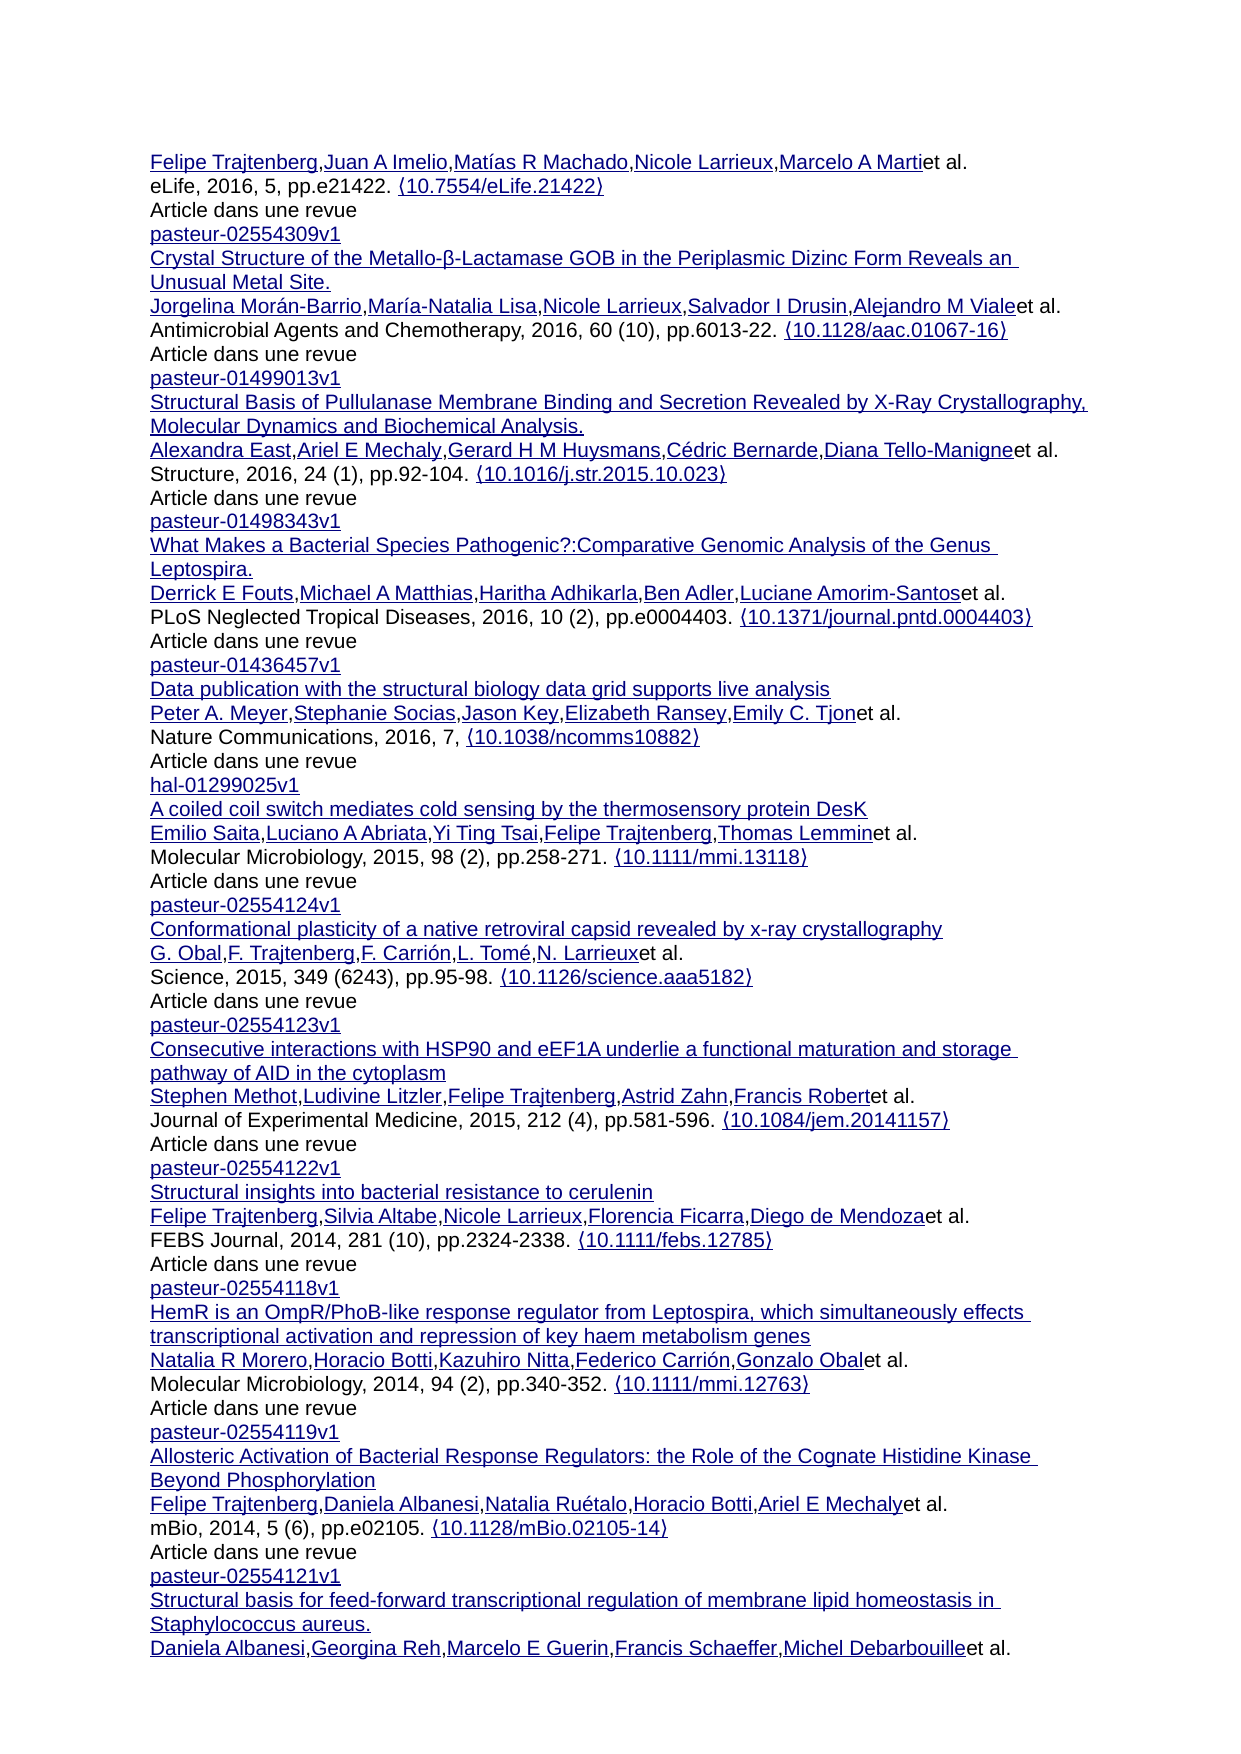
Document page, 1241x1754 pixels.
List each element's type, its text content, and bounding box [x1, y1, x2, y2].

table_cell Structural insights into bacterial resistance to cerulenin Felipe Trajtenberg,Silvia Altabe,Nicole Larrieux,Florencia Ficarra,Diego de Mendozaet al. FEBS Journal, 2014, 281 (10), pp.2324-2338. ⟨10.1111/febs.12785⟩ Article dans une revue pasteur-02554118v1 [150, 1180, 1090, 1300]
table_cell HemR is an OmpR/PhoB-like response regulator from Leptospira, which simultaneously effects transcriptional activation and repression of key haem metabolism genes Natalia R Morero,Horacio Botti,Kazuhiro Nitta,Federico Carrión,Gonzalo Obalet al. Molecular Microbiology, 2014, 94 (2), pp.340-352. ⟨10.1111/mmi.12763⟩ Article dans une revue pasteur-02554119v1 [150, 1300, 1090, 1444]
table_cell Allosteric Activation of Bacterial Response Regulators: the Role of the Cognate Histidine Kinase Beyond Phosphorylation Felipe Trajtenberg,Daniela Albanesi,Natalia Ruétalo,Horacio Botti,Ariel E Mechalyet al. mBio, 2014, 5 (6), pp.e02105. ⟨10.1128/mBio.02105-14⟩ Article dans une revue pasteur-02554121v1 [150, 1444, 1090, 1587]
table_cell A coiled coil switch mediates cold sensing by the thermosensory protein DesK Emilio Saita,Luciano A Abriata,Yi Ting Tsai,Felipe Trajtenberg,Thomas Lemminet al. Molecular Microbiology, 2015, 98 (2), pp.258-271. ⟨10.1111/mmi.13118⟩ Article dans une revue pasteur-02554124v1 [150, 797, 1090, 917]
table_cell What Makes a Bacterial Species Pathogenic?:Comparative Genomic Analysis of the Genus Leptospira. Derrick E Fouts,Michael A Matthias,Haritha Adhikarla,Ben Adler,Luciane Amorim-Santoset al. PLoS Neglected Tropical Diseases, 2016, 10 (2), pp.e0004403. ⟨10.1371/journal.pntd.0004403⟩ Article dans une revue pasteur-01436457v1 [150, 533, 1090, 677]
table_cell Crystal Structure of the Metallo-β-Lactamase GOB in the Periplasmic Dizinc Form Reveals an Unusual Metal Site. Jorgelina Morán-Barrio,María-Natalia Lisa,Nicole Larrieux,Salvador I Drusin,Alejandro M Vialeet al. Antimicrobial Agents and Chemotherapy, 2016, 60 (10), pp.6013-22. ⟨10.1128/aac.01067-16⟩ Article dans une revue pasteur-01499013v1 [150, 246, 1090, 389]
table_cell Conformational plasticity of a native retroviral capsid revealed by x-ray crystallography G. Obal,F. Trajtenberg,F. Carrión,L. Tomé,N. Larrieuxet al. Science, 2015, 349 (6243), pp.95-98. ⟨10.1126/science.aaa5182⟩ Article dans une revue pasteur-02554123v1 [150, 917, 1090, 1036]
table_cell Data publication with the structural biology data grid supports live analysis Peter A. Meyer,Stephanie Socias,Jason Key,Elizabeth Ransey,Emily C. Tjonet al. Nature Communications, 2016, 7, ⟨10.1038/ncomms10882⟩ Article dans une revue hal-01299025v1 [150, 677, 1090, 797]
table_cell Felipe Trajtenberg,Juan A Imelio,Matías R Machado,Nicole Larrieux,Marcelo A Martiet al. eLife, 2016, 5, pp.e21422. ⟨10.7554/eLife.21422⟩ Article dans une revue pasteur-02554309v1 [150, 150, 1090, 246]
table_cell Structural basis for feed-forward transcriptional regulation of membrane lipid homeostasis in Staphylococcus aureus. Daniela Albanesi,Georgina Reh,Marcelo E Guerin,Francis Schaeffer,Michel Debarbouilleet al. [150, 1588, 1090, 1659]
table_cell Consecutive interactions with HSP90 and eEF1A underlie a functional maturation and storage pathway of AID in the cytoplasm Stephen Methot,Ludivine Litzler,Felipe Trajtenberg,Astrid Zahn,Francis Robertet al. Journal of Experimental Medicine, 2015, 212 (4), pp.581-596. ⟨10.1084/jem.20141157⟩ Article dans une revue pasteur-02554122v1 [150, 1036, 1090, 1180]
table_cell Structural Basis of Pullulanase Membrane Binding and Secretion Revealed by X-Ray Crystallography, Molecular Dynamics and Biochemical Analysis. Alexandra East,Ariel E Mechaly,Gerard H M Huysmans,Cédric Bernarde,Diana Tello-Manigneet al. Structure, 2016, 24 (1), pp.92-104. ⟨10.1016/j.str.2015.10.023⟩ Article dans une revue pasteur-01498343v1 [150, 390, 1090, 533]
